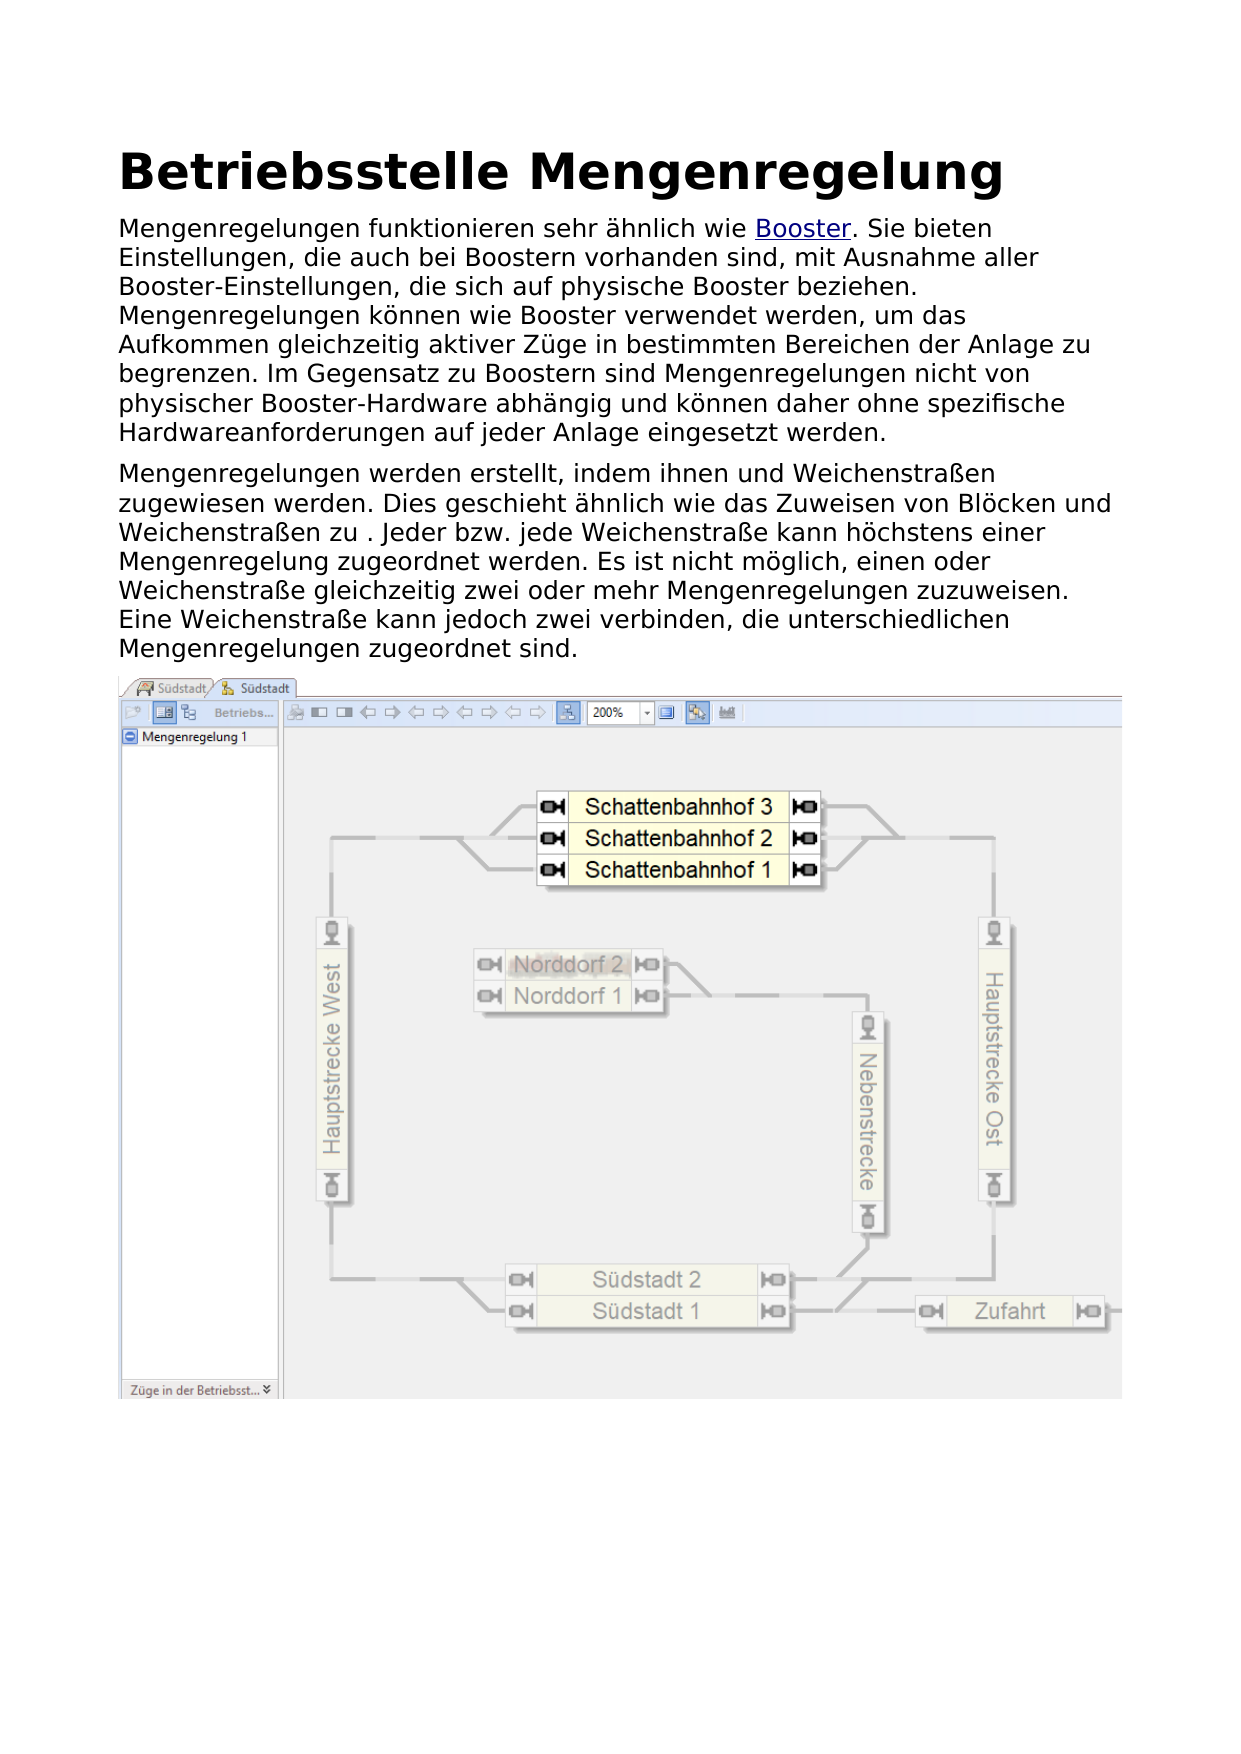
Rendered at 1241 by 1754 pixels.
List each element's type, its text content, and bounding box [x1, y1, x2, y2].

picture [118, 676, 1123, 1399]
text Mengenregelungen werden erstellt, indem ihnen und Weichenstraßen zugewiesen werden. Dies geschieht ähnlich wie das Zuweisen von Blöcken und Weichenstraßen zu . Jeder bzw. jede Weichenstraße kann höchstens einer Mengenregelung zugeordnet werden. Es ist nicht möglich, einen oder Weichenstraße gleichzeitig zwei oder mehr Mengenregelungen zuzuweisen. Eine Weichenstraße kann jedoch zwei verbinden, die unterschiedlichen Mengenregelungen zugeordnet sind. [118, 460, 1122, 664]
text Mengenregelungen funktionieren sehr ähnlich wie Booster. Sie bieten Einstellungen, die auch bei Boostern vorhanden sind, mit Ausnahme aller Booster-Einstellungen, die sich auf physische Booster beziehen. Mengenregelungen können wie Booster verwendet werden, um das Aufkommen gleichzeitig aktiver Züge in bestimmten Bereichen der Anlage zu begrenzen. Im Gegensatz zu Boostern sind Mengenregelungen nicht von physischer Booster-Hardware abhängig und können daher ohne spezifische Hardwareanforderungen auf jeder Anlage eingesetzt werden. [118, 214, 1122, 447]
subtitle Betriebsstelle Mengenregelung [118, 143, 1122, 201]
